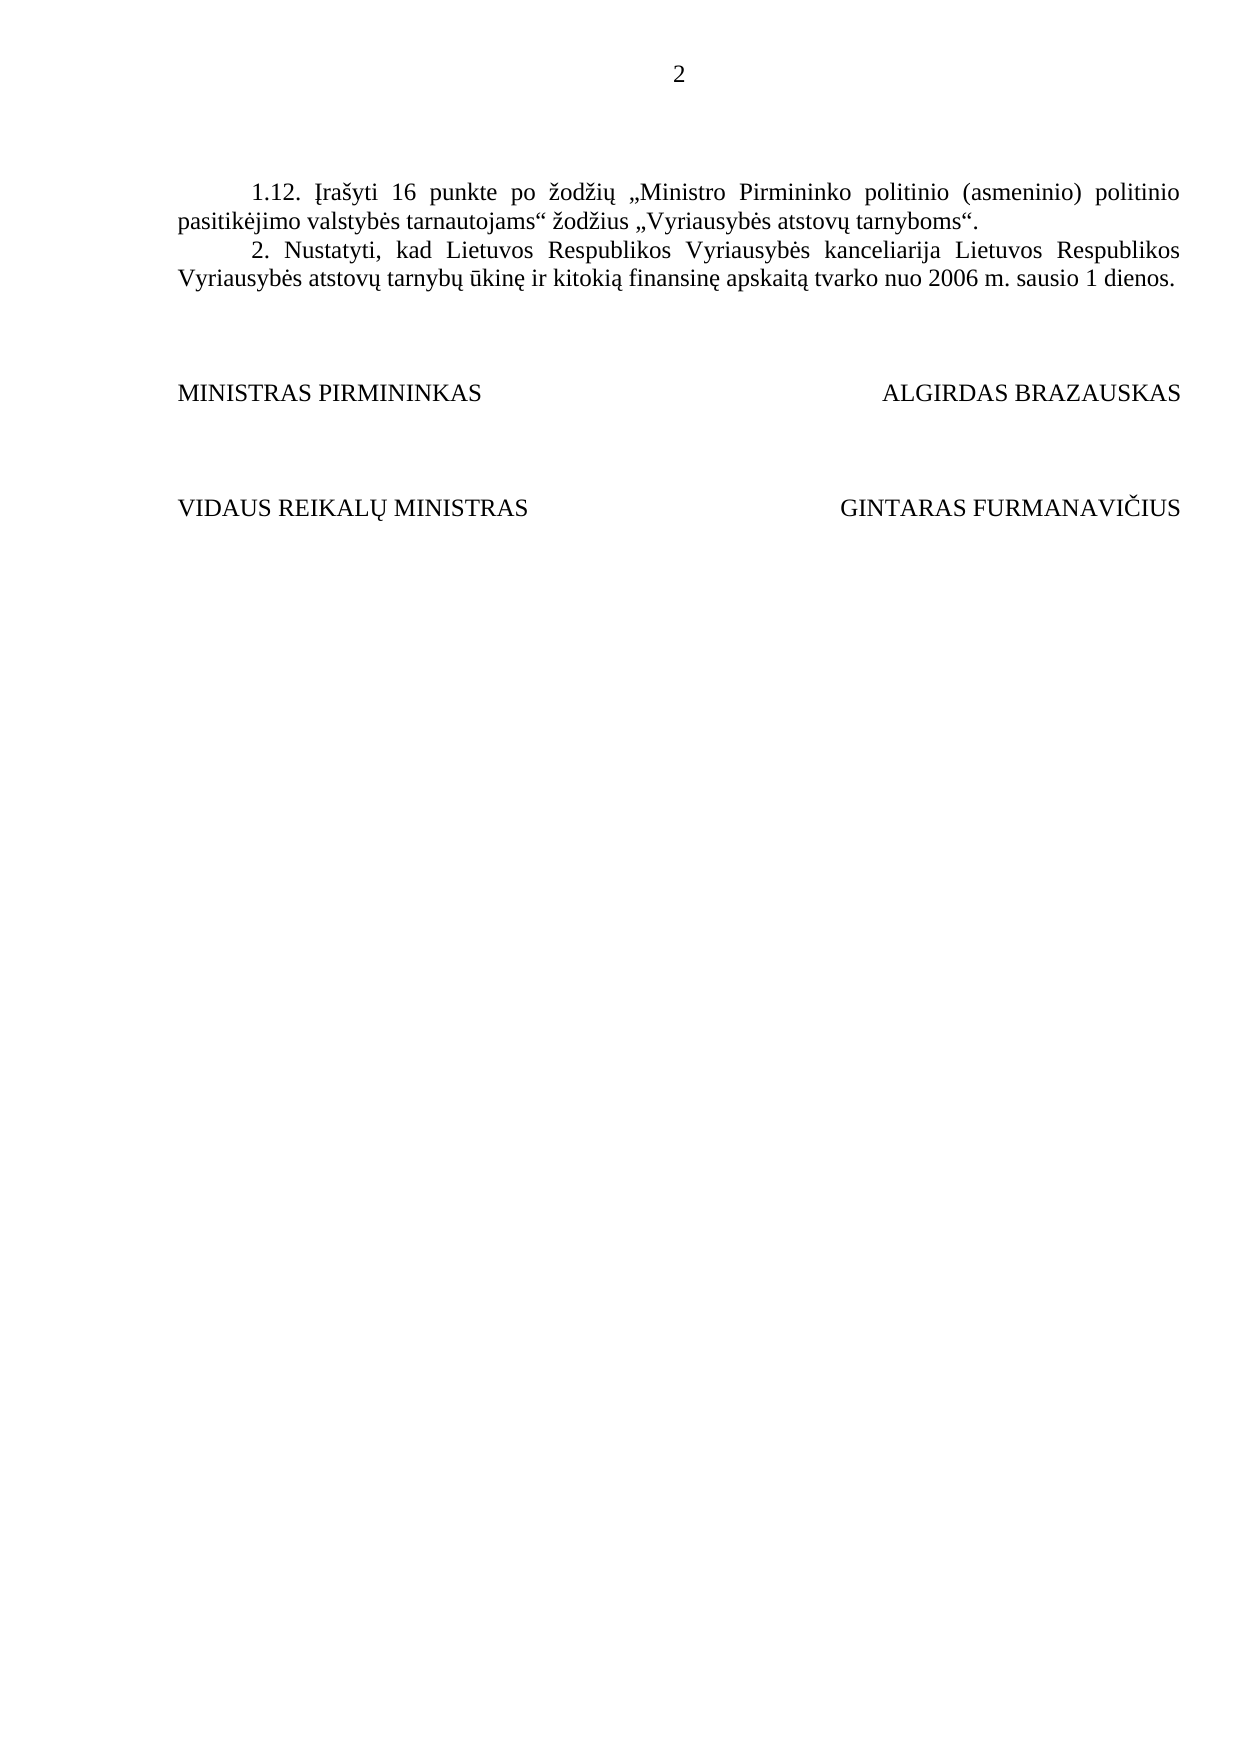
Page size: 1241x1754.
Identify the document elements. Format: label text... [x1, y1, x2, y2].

text 2. Nustatyti, kad Lietuvos Respublikos Vyriausybės kanceliarija Lietuvos Respublikos Vyriausybės atstovų tarnybų ūkinę ir kitokią finansinę apskaitą tvarko nuo 2006 m. sausio 1 dienos. [177, 235, 1181, 292]
text 1.12. Įrašyti 16 punkte po žodžių „Ministro Pirmininko politinio (asmeninio) politinio pasitikėjimo valstybės tarnautojams“ žodžius „Vyriausybės atstovų tarnyboms“. [177, 177, 1181, 235]
text MINISTRAS PIRMININKAS ALGIRDAS BRAZAUSKAS [177, 378, 1181, 407]
text VIDAUS REIKALŲ MINISTRAS GINTARAS FURMANAVIČIUS [177, 493, 1181, 522]
